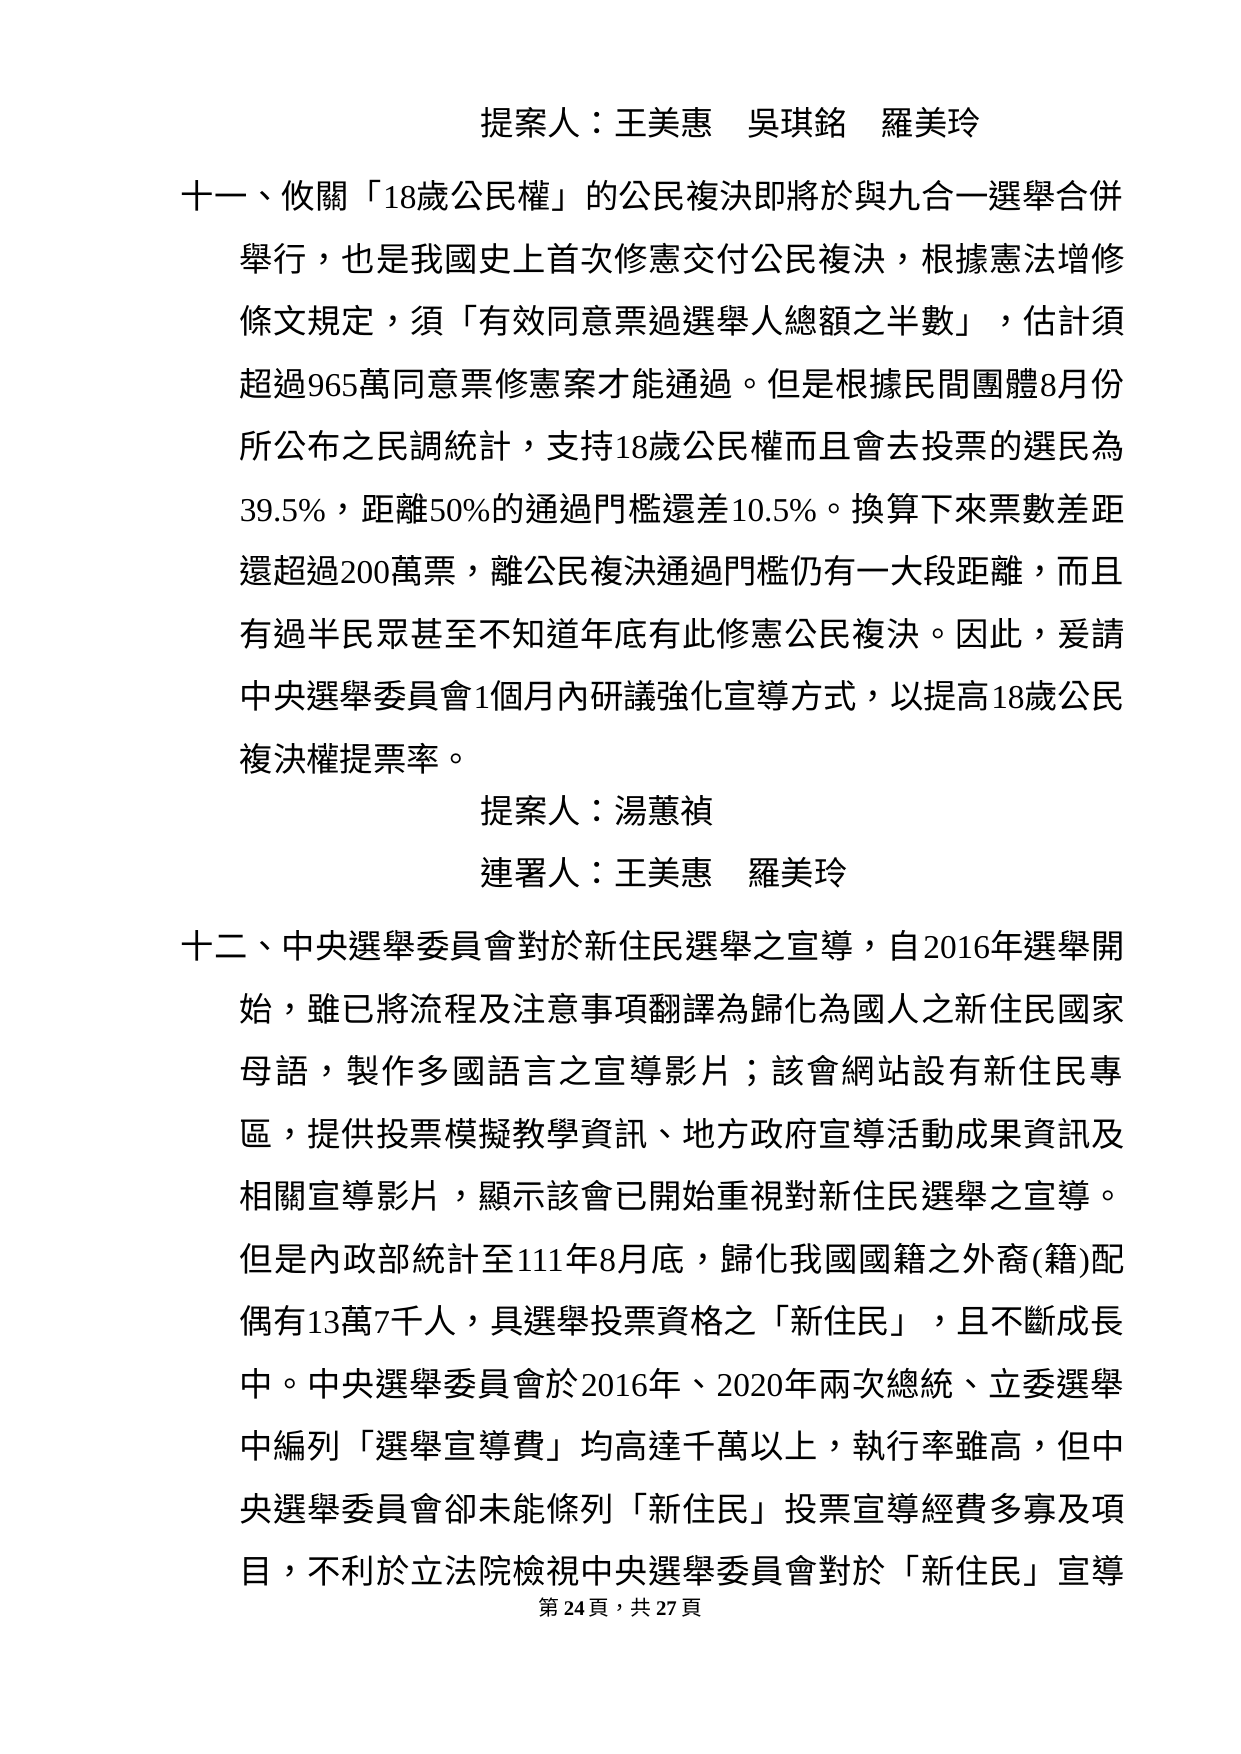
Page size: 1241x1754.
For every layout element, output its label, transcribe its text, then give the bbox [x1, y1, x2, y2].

text 提案人：湯蕙禎 [181, 778, 1122, 840]
text 連署人：王美惠 羅美玲 [181, 840, 1122, 903]
text 提案人：王美惠 吳琪銘 羅美玲 [181, 90, 1122, 153]
text 十一、攸關「18歲公民權」的公民複決即將於與九合一選舉合併舉行，也是我國史上首次修憲交付公民複決，根據憲法增修條文規定，須「有效同意票過選舉人總額之半數」，估計須超過965萬同意票修憲案才能通過。但是根據民間團體8月份所公布之民調統計，支持18歲公民權而且會去投票的選民為39.5%，距離50%的通過門檻還差10.5%。換算下來票數差距還超過200萬票，離公民複決通過門檻仍有一大段距離，而且有過半民眾甚至不知道年底有此修憲公民複決。因此，爰請中央選舉委員會1個月內研議強化宣導方式，以提高18歲公民複決權提票率。 [181, 153, 1124, 778]
text 十二、中央選舉委員會對於新住民選舉之宣導，自2016年選舉開始，雖已將流程及注意事項翻譯為歸化為國人之新住民國家母語，製作多國語言之宣導影片；該會網站設有新住民專區，提供投票模擬教學資訊、地方政府宣導活動成果資訊及相關宣導影片，顯示該會已開始重視對新住民選舉之宣導。但是內政部統計至111年8月底，歸化我國國籍之外裔(籍)配偶有13萬7千人，具選舉投票資格之「新住民」，且不斷成長中。中央選舉委員會於2016年、2020年兩次總統、立委選舉中編列「選舉宣導費」均高達千萬以上，執行率雖高，但中央選舉委員會卻未能條列「新住民」投票宣導經費多寡及項目，不利於立法院檢視中央選舉委員會對於「新住民」宣導 [181, 903, 1124, 1590]
